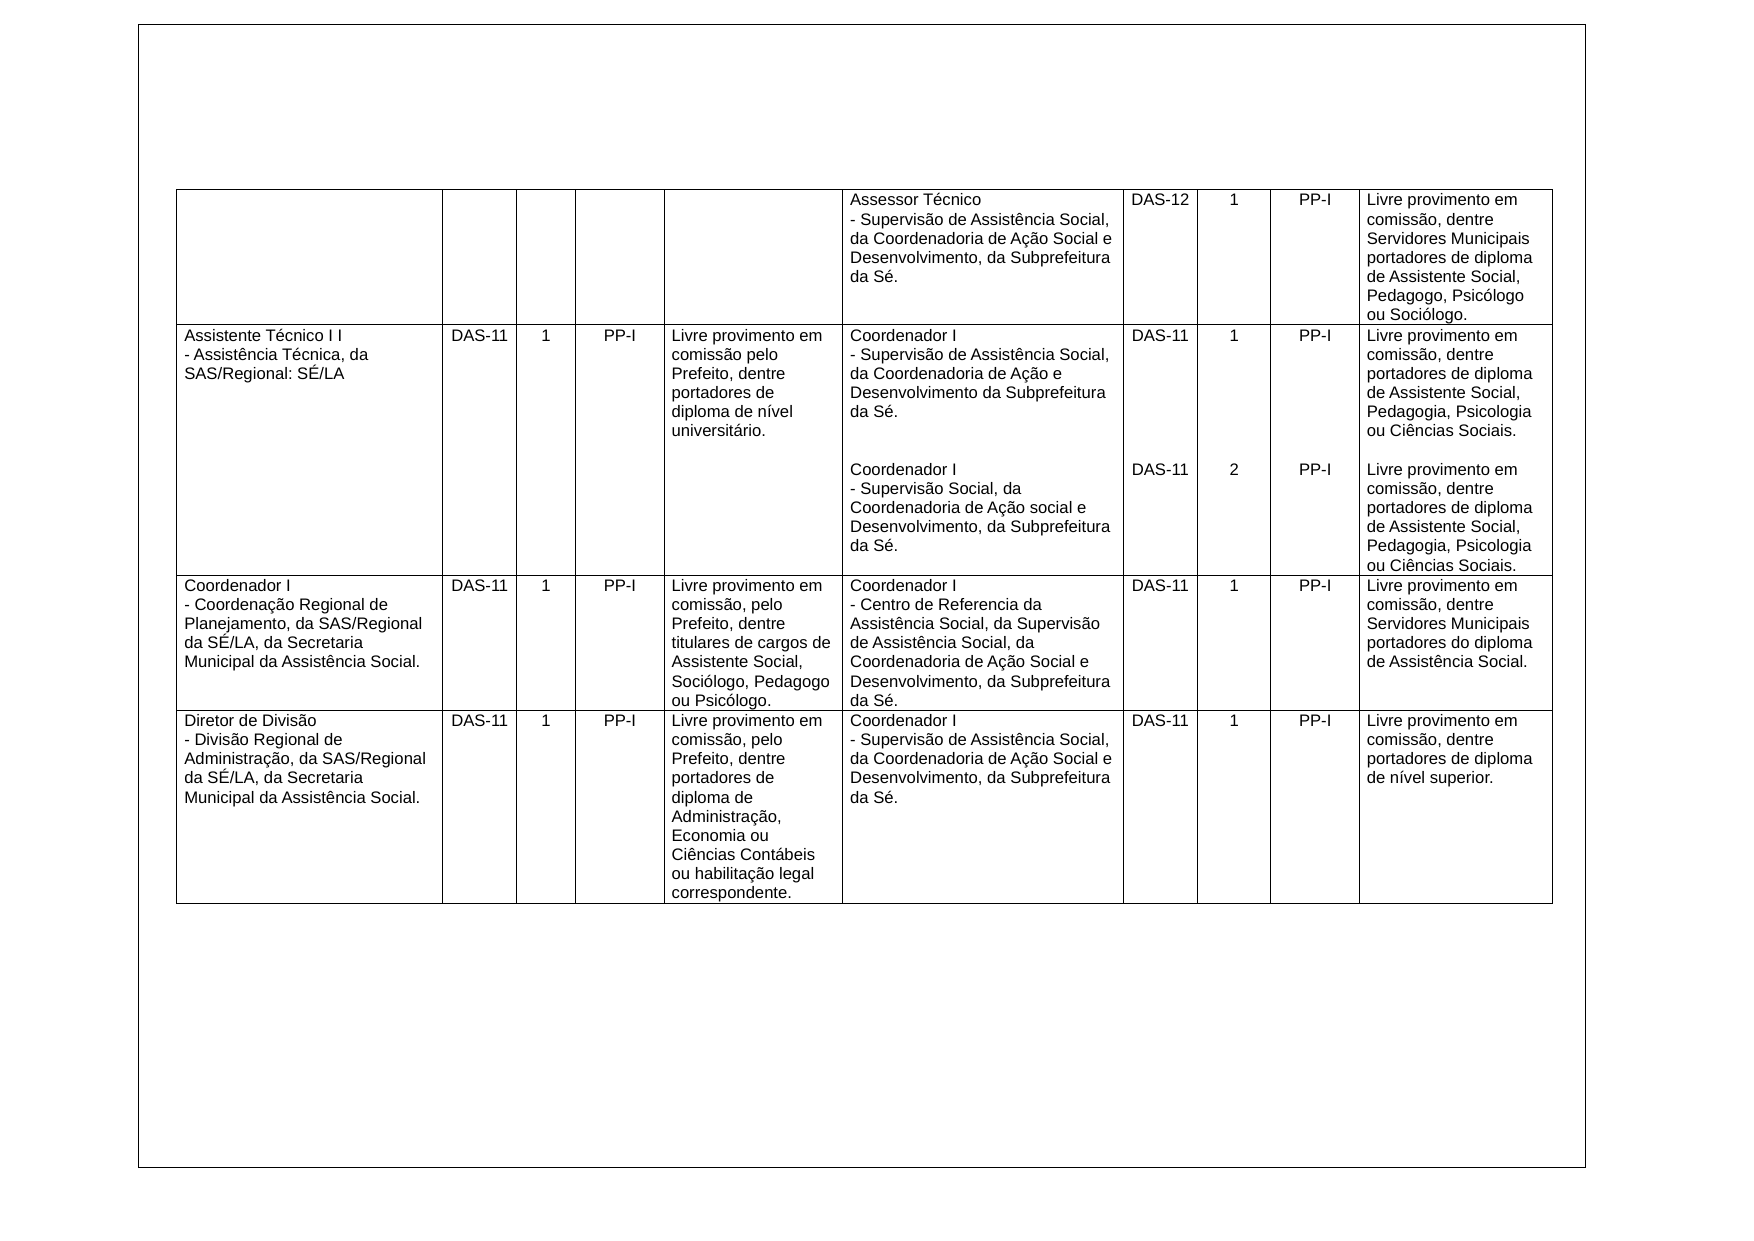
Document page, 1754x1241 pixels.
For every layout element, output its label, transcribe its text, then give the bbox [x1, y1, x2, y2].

table_cell 1 [1198, 711, 1270, 902]
table_cell 1 [1198, 576, 1270, 710]
table_cell Diretor de Divisão - Divisão Regional de Administração, da SAS/Regional da SÉ/LA, da Secretaria Municipal da Assistência Social. [177, 711, 442, 902]
table_cell Livre provimento em comissão pelo Prefeito, dentre portadores de diploma de nível universitário. [665, 325, 842, 574]
table_header Livre provimento em comissão, dentre Servidores Municipais portadores de diploma de Assistente Social, Pedagogo, Psicólogo ou Sociólogo. [1360, 190, 1552, 324]
table_cell Coordenador I - Supervisão de Assistência Social, da Coordenadoria de Ação e Desenvolvimento da Subprefeitura da Sé. Coordenador I - Supervisão Social, da Coordenadoria de Ação social e Desenvolvimento, da Subprefeitura da Sé. [843, 325, 1123, 574]
table_cell PP-I [576, 576, 664, 710]
table_cell PP-I [1271, 711, 1359, 902]
table_cell DAS-11 [1124, 711, 1197, 902]
table_header Assessor Técnico - Supervisão de Assistência Social, da Coordenadoria de Ação Social e Desenvolvimento, da Subprefeitura da Sé. [843, 190, 1123, 324]
table_cell Livre provimento em comissão, dentre portadores de diploma de nível superior. [1360, 711, 1552, 902]
table_header [177, 190, 442, 324]
table_cell 1 [517, 576, 575, 710]
table_cell Coordenador I - Coordenação Regional de Planejamento, da SAS/Regional da SÉ/LA, da Secretaria Municipal da Assistência Social. [177, 576, 442, 710]
table_cell PP-I [1271, 576, 1359, 710]
table_cell DAS-11 DAS-11 [1124, 325, 1197, 574]
table_header [665, 190, 842, 324]
table_cell Livre provimento em comissão, pelo Prefeito, dentre titulares de cargos de Assistente Social, Sociólogo, Pedagogo ou Psicólogo. [665, 576, 842, 710]
table_cell Livre provimento em comissão, dentre portadores de diploma de Assistente Social, Pedagogia, Psicologia ou Ciências Sociais. Livre provimento em comissão, dentre portadores de diploma de Assistente Social, Pedagogia, Psicologia ou Ciências Sociais. [1360, 325, 1552, 574]
table_cell Livre provimento em comissão, pelo Prefeito, dentre portadores de diploma de Administração, Economia ou Ciências Contábeis ou habilitação legal correspondente. [665, 711, 842, 902]
table_cell DAS-11 [443, 711, 516, 902]
table_header [517, 190, 575, 324]
table_header [443, 190, 516, 324]
table_cell DAS-11 [443, 325, 516, 574]
table_cell PP-I [576, 711, 664, 902]
table_cell Assistente Técnico I I - Assistência Técnica, da SAS/Regional: SÉ/LA [177, 325, 442, 574]
table_header PP-I [1271, 190, 1359, 324]
table_cell DAS-11 [1124, 576, 1197, 710]
table_cell 1 [517, 711, 575, 902]
table_header 1 [1198, 190, 1270, 324]
table_cell PP-I [576, 325, 664, 574]
table_header [576, 190, 664, 324]
table_cell 1 2 [1198, 325, 1270, 574]
table_cell Livre provimento em comissão, dentre Servidores Municipais portadores do diploma de Assistência Social. [1360, 576, 1552, 710]
table_cell 1 [517, 325, 575, 574]
table_cell Coordenador I - Supervisão de Assistência Social, da Coordenadoria de Ação Social e Desenvolvimento, da Subprefeitura da Sé. [843, 711, 1123, 902]
table_header DAS-12 [1124, 190, 1197, 324]
table_cell Coordenador I - Centro de Referencia da Assistência Social, da Supervisão de Assistência Social, da Coordenadoria de Ação Social e Desenvolvimento, da Subprefeitura da Sé. [843, 576, 1123, 710]
table_cell DAS-11 [443, 576, 516, 710]
table_cell PP-I PP-I [1271, 325, 1359, 574]
